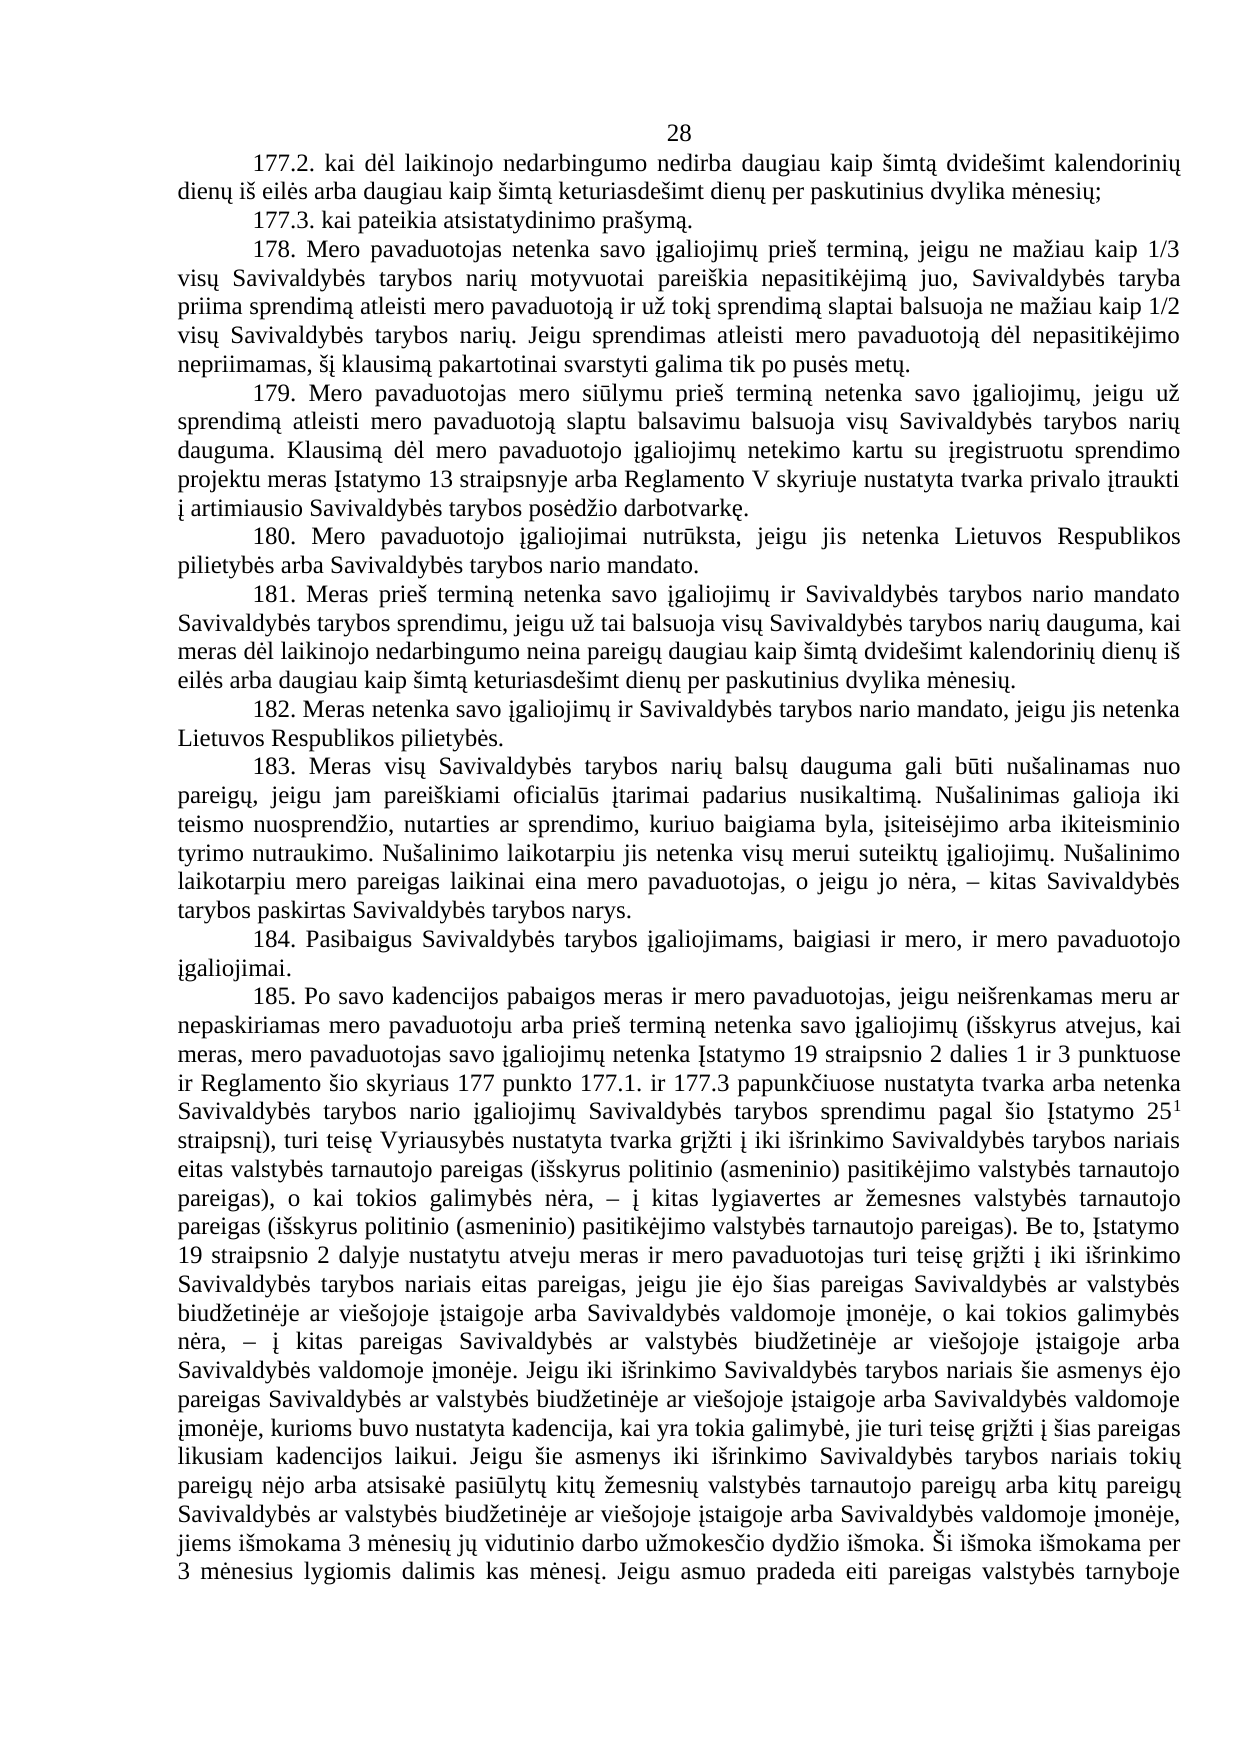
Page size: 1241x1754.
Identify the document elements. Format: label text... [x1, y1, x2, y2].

text 180. Mero pavaduotojo įgaliojimai nutrūksta, jeigu jis netenka Lietuvos Respublikos pilietybės arba Savivaldybės tarybos nario mandato. [177, 521, 1181, 579]
text 177.3. kai pateikia atsistatydinimo prašymą. [177, 205, 1181, 234]
text 181. Meras prieš terminą netenka savo įgaliojimų ir Savivaldybės tarybos nario mandato Savivaldybės tarybos sprendimu, jeigu už tai balsuoja visų Savivaldybės tarybos narių dauguma, kai meras dėl laikinojo nedarbingumo neina pareigų daugiau kaip šimtą dvidešimt kalendorinių dienų iš eilės arba daugiau kaip šimtą keturiasdešimt dienų per paskutinius dvylika mėnesių. [177, 579, 1181, 694]
text 179. Mero pavaduotojas mero siūlymu prieš terminą netenka savo įgaliojimų, jeigu už sprendimą atleisti mero pavaduotoją slaptu balsavimu balsuoja visų Savivaldybės tarybos narių dauguma. Klausimą dėl mero pavaduotojo įgaliojimų netekimo kartu su įregistruotu sprendimo projektu meras Įstatymo 13 straipsnyje arba Reglamento V skyriuje nustatyta tvarka privalo įtraukti į artimiausio Savivaldybės tarybos posėdžio darbotvarkę. [177, 378, 1181, 521]
text 184. Pasibaigus Savivaldybės tarybos įgaliojimams, baigiasi ir mero, ir mero pavaduotojo įgaliojimai. [177, 924, 1181, 981]
text 177.2. kai dėl laikinojo nedarbingumo nedirba daugiau kaip šimtą dvidešimt kalendorinių dienų iš eilės arba daugiau kaip šimtą keturiasdešimt dienų per paskutinius dvylika mėnesių; [177, 148, 1181, 205]
text 183. Meras visų Savivaldybės tarybos narių balsų dauguma gali būti nušalinamas nuo pareigų, jeigu jam pareiškiami oficialūs įtarimai padarius nusikaltimą. Nušalinimas galioja iki teismo nuosprendžio, nutarties ar sprendimo, kuriuo baigiama byla, įsiteisėjimo arba ikiteisminio tyrimo nutraukimo. Nušalinimo laikotarpiu jis netenka visų merui suteiktų įgaliojimų. Nušalinimo laikotarpiu mero pareigas laikinai eina mero pavaduotojas, o jeigu jo nėra, – kitas Savivaldybės tarybos paskirtas Savivaldybės tarybos narys. [177, 751, 1181, 924]
text 185. Po savo kadencijos pabaigos meras ir mero pavaduotojas, jeigu neišrenkamas meru ar nepaskiriamas mero pavaduotoju arba prieš terminą netenka savo įgaliojimų (išskyrus atvejus, kai meras, mero pavaduotojas savo įgaliojimų netenka Įstatymo 19 straipsnio 2 dalies 1 ir 3 punktuose ir Reglamento šio skyriaus 177 punkto 177.1. ir 177.3 papunkčiuose nustatyta tvarka arba netenka Savivaldybės tarybos nario įgaliojimų Savivaldybės tarybos sprendimu pagal šio Įstatymo 251 straipsnį), turi teisę Vyriausybės nustatyta tvarka grįžti į iki išrinkimo Savivaldybės tarybos nariais eitas valstybės tarnautojo pareigas (išskyrus politinio (asmeninio) pasitikėjimo valstybės tarnautojo pareigas), o kai tokios galimybės nėra, – į kitas lygiavertes ar žemesnes valstybės tarnautojo pareigas (išskyrus politinio (asmeninio) pasitikėjimo valstybės tarnautojo pareigas). Be to, Įstatymo 19 straipsnio 2 dalyje nustatytu atveju meras ir mero pavaduotojas turi teisę grįžti į iki išrinkimo Savivaldybės tarybos nariais eitas pareigas, jeigu jie ėjo šias pareigas Savivaldybės ar valstybės biudžetinėje ar viešojoje įstaigoje arba Savivaldybės valdomoje įmonėje, o kai tokios galimybės nėra, – į kitas pareigas Savivaldybės ar valstybės biudžetinėje ar viešojoje įstaigoje arba Savivaldybės valdomoje įmonėje. Jeigu iki išrinkimo Savivaldybės tarybos nariais šie asmenys ėjo pareigas Savivaldybės ar valstybės biudžetinėje ar viešojoje įstaigoje arba Savivaldybės valdomoje įmonėje, kurioms buvo nustatyta kadencija, kai yra tokia galimybė, jie turi teisę grįžti į šias pareigas likusiam kadencijos laikui. Jeigu šie asmenys iki išrinkimo Savivaldybės tarybos nariais tokių pareigų nėjo arba atsisakė pasiūlytų kitų žemesnių valstybės tarnautojo pareigų arba kitų pareigų Savivaldybės ar valstybės biudžetinėje ar viešojoje įstaigoje arba Savivaldybės valdomoje įmonėje, jiems išmokama 3 mėnesių jų vidutinio darbo užmokesčio dydžio išmoka. Ši išmoka išmokama per 3 mėnesius lygiomis dalimis kas mėnesį. Jeigu asmuo pradeda eiti pareigas valstybės tarnyboje [177, 981, 1181, 1585]
text 182. Meras netenka savo įgaliojimų ir Savivaldybės tarybos nario mandato, jeigu jis netenka Lietuvos Respublikos pilietybės. [177, 694, 1181, 751]
text 178. Mero pavaduotojas netenka savo įgaliojimų prieš terminą, jeigu ne mažiau kaip 1/3 visų Savivaldybės tarybos narių motyvuotai pareiškia nepasitikėjimą juo, Savivaldybės taryba priima sprendimą atleisti mero pavaduotoją ir už tokį sprendimą slaptai balsuoja ne mažiau kaip 1/2 visų Savivaldybės tarybos narių. Jeigu sprendimas atleisti mero pavaduotoją dėl nepasitikėjimo nepriimamas, šį klausimą pakartotinai svarstyti galima tik po pusės metų. [177, 234, 1181, 378]
